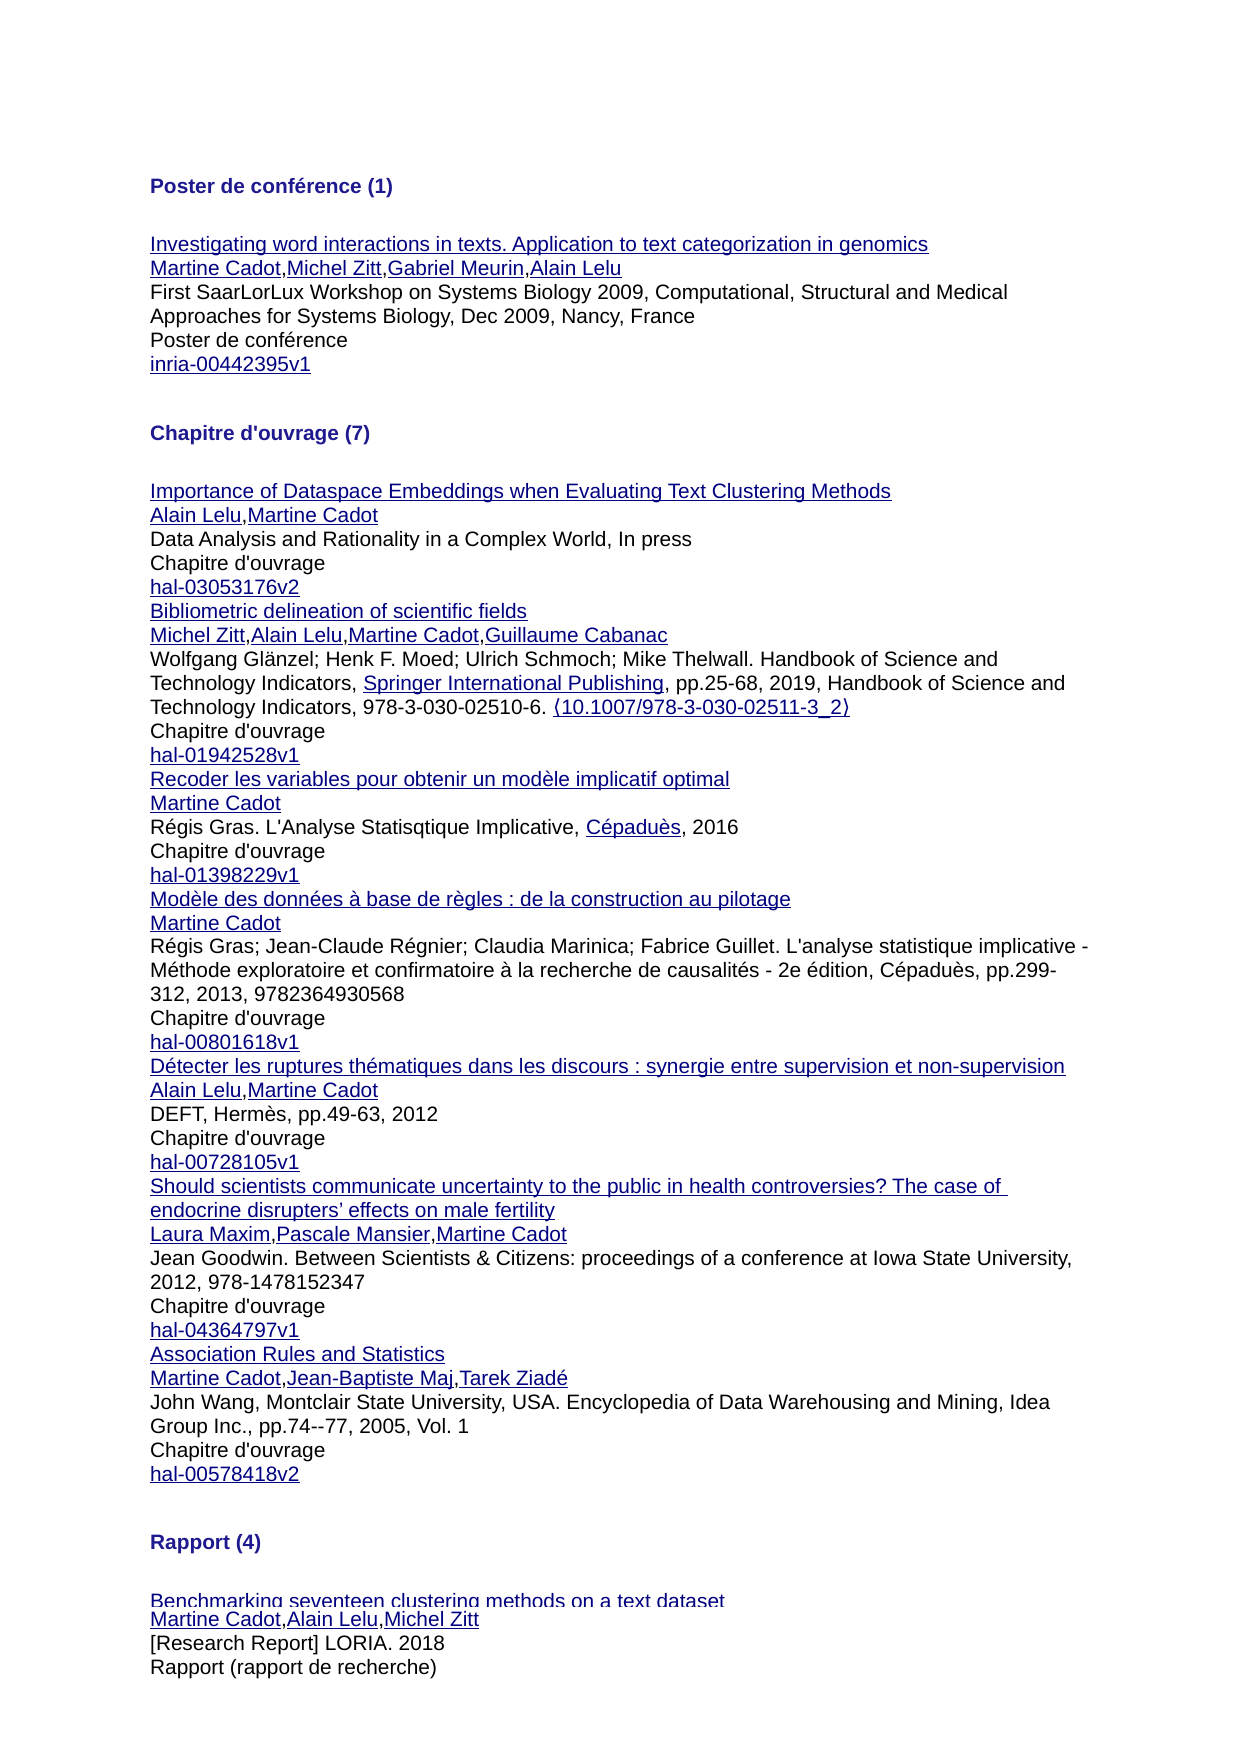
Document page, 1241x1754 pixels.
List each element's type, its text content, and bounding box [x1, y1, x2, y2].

table_header Benchmarking seventeen clustering methods on a text dataset Martine Cadot,Alain Lelu,Michel Zitt [Research Report] LORIA. 2018 Rapport (rapport de recherche) [150, 1589, 1090, 1679]
subtitle Poster de conférence (1) [150, 174, 1090, 198]
table_cell Should scientists communicate uncertainty to the public in health controversies? The case of endocrine disrupters’ effects on male fertility Laura Maxim,Pascale Mansier,Martine Cadot Jean Goodwin. Between Scientists & Citizens: proceedings of a conference at Iowa State University, 2012, 978-1478152347 Chapitre d'ouvrage hal-04364797v1 [150, 1174, 1090, 1342]
table_cell Association Rules and Statistics Martine Cadot,Jean-Baptiste Maj,Tarek Ziadé John Wang, Montclair State University, USA. Encyclopedia of Data Warehousing and Mining, Idea Group Inc., pp.74--77, 2005, Vol. 1 Chapitre d'ouvrage hal-00578418v2 [150, 1342, 1090, 1485]
table_cell Détecter les ruptures thématiques dans les discours : synergie entre supervision et non-supervision Alain Lelu,Martine Cadot DEFT, Hermès, pp.49-63, 2012 Chapitre d'ouvrage hal-00728105v1 [150, 1054, 1090, 1174]
table_header Importance of Dataspace Embeddings when Evaluating Text Clustering Methods Alain Lelu,Martine Cadot Data Analysis and Rationality in a Complex World, In press Chapitre d'ouvrage hal-03053176v2 [150, 479, 1090, 599]
table_header Investigating word interactions in texts. Application to text categorization in genomics Martine Cadot,Michel Zitt,Gabriel Meurin,Alain Lelu First SaarLorLux Workshop on Systems Biology 2009, Computational, Structural and Medical Approaches for Systems Biology, Dec 2009, Nancy, France Poster de conférence inria-00442395v1 [150, 232, 1090, 376]
table_cell Recoder les variables pour obtenir un modèle implicatif optimal Martine Cadot Régis Gras. L'Analyse Statisqtique Implicative, Cépaduès, 2016 Chapitre d'ouvrage hal-01398229v1 [150, 767, 1090, 886]
subtitle Rapport (4) [150, 1530, 1090, 1554]
table_cell Bibliometric delineation of scientific fields Michel Zitt,Alain Lelu,Martine Cadot,Guillaume Cabanac Wolfgang Glänzel; Henk F. Moed; Ulrich Schmoch; Mike Thelwall. Handbook of Science and Technology Indicators, Springer International Publishing, pp.25-68, 2019, Handbook of Science and Technology Indicators, 978-3-030-02510-6. ⟨10.1007/978-3-030-02511-3_2⟩ Chapitre d'ouvrage hal-01942528v1 [150, 599, 1090, 767]
table_cell Modèle des données à base de règles : de la construction au pilotage Martine Cadot Régis Gras; Jean-Claude Régnier; Claudia Marinica; Fabrice Guillet. L'analyse statistique implicative - Méthode exploratoire et confirmatoire à la recherche de causalités - 2e édition, Cépaduès, pp.299-312, 2013, 9782364930568 Chapitre d'ouvrage hal-00801618v1 [150, 886, 1090, 1054]
subtitle Chapitre d'ouvrage (7) [150, 421, 1090, 445]
